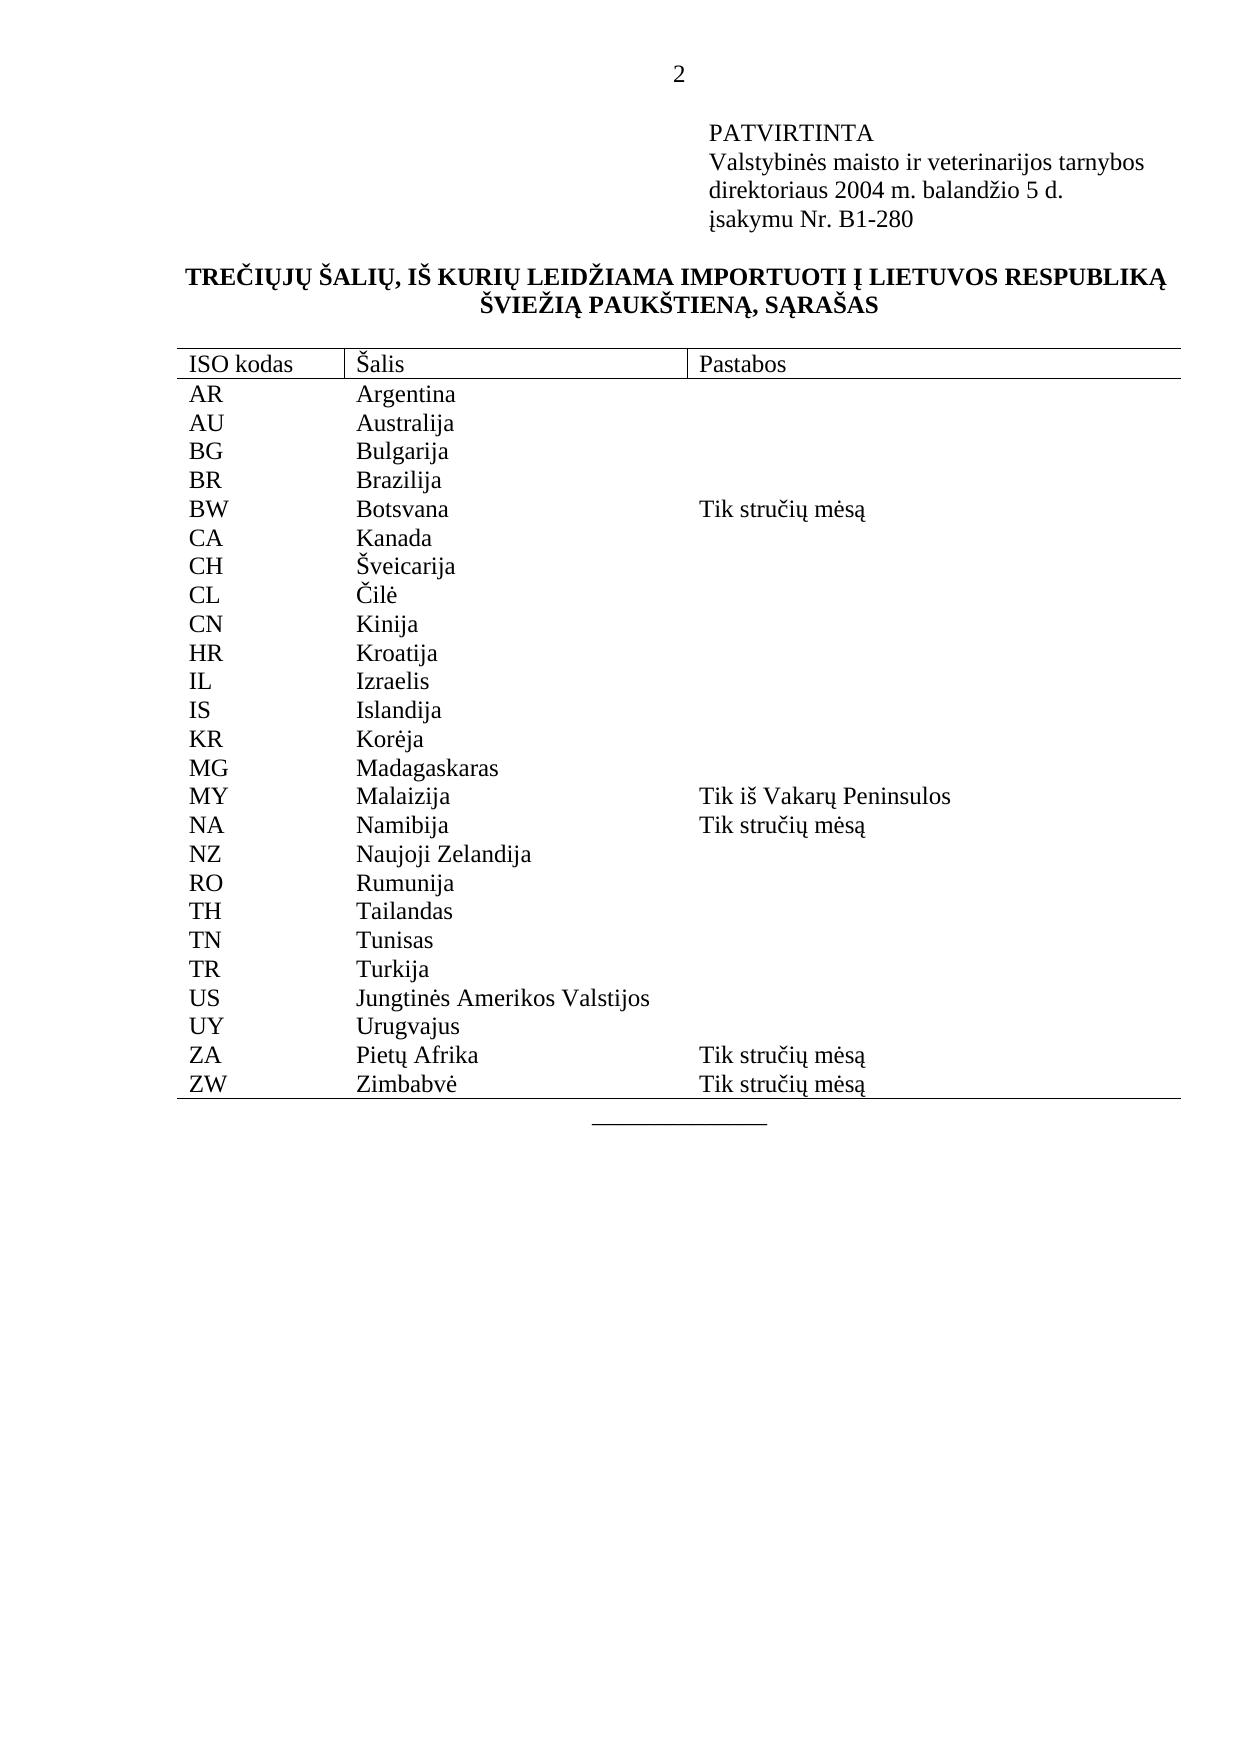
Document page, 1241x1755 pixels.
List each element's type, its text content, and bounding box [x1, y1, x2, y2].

table_cell Pietų Afrika [345, 1040, 688, 1069]
table_cell AU [177, 408, 344, 436]
table_cell [688, 379, 1181, 408]
table_cell HR [177, 638, 344, 666]
table_cell [688, 724, 1181, 753]
table_cell AR [177, 379, 344, 408]
table_cell [688, 954, 1181, 983]
table_cell Bulgarija [345, 436, 688, 465]
table_cell Urugvajus [345, 1011, 688, 1040]
table_cell NA [177, 810, 344, 839]
text direktoriaus 2004 m. balandžio 5 d. [177, 176, 1181, 204]
table_cell [688, 983, 1181, 1011]
table_cell CA [177, 523, 344, 551]
table_cell Korėja [345, 724, 688, 753]
table_cell [688, 896, 1181, 925]
table_cell US [177, 983, 344, 1011]
table_cell MG [177, 753, 344, 781]
table_header Šalis [345, 349, 687, 378]
table_cell [688, 695, 1181, 724]
table_cell Tik iš Vakarų Peninsulos [688, 781, 1181, 810]
table_cell UY [177, 1011, 344, 1040]
table_cell [688, 839, 1181, 868]
table_cell [688, 551, 1181, 580]
text ______________ [177, 1099, 1181, 1127]
table_cell Jungtinės Amerikos Valstijos [345, 983, 688, 1011]
table_cell [688, 638, 1181, 666]
table_cell Tik stručių mėsą [688, 810, 1181, 839]
table_cell [688, 1011, 1181, 1040]
table_cell Tik stručių mėsą [688, 1069, 1181, 1098]
table_cell IL [177, 666, 344, 695]
table_cell Turkija [345, 954, 688, 983]
table_cell [688, 925, 1181, 954]
table_cell [688, 465, 1181, 494]
text ŠVIEŽIĄ PAUKŠTIENĄ, SĄRAŠas [177, 291, 1181, 319]
table_cell CN [177, 609, 344, 638]
table_cell Čilė [345, 580, 688, 609]
table_cell MY [177, 781, 344, 810]
table_cell ZW [177, 1069, 344, 1098]
table_cell [688, 408, 1181, 436]
table_cell Botsvana [345, 494, 688, 523]
table_cell BG [177, 436, 344, 465]
table_cell [688, 753, 1181, 781]
text PATVIRTINTA [177, 118, 1181, 147]
table_cell Kanada [345, 523, 688, 551]
table_cell Tunisas [345, 925, 688, 954]
table_cell CL [177, 580, 344, 609]
table_cell Rumunija [345, 868, 688, 896]
table_cell Tik stručių mėsą [688, 1040, 1181, 1069]
table_cell Malaizija [345, 781, 688, 810]
table_cell Islandija [345, 695, 688, 724]
table_cell RO [177, 868, 344, 896]
table_cell ZA [177, 1040, 344, 1069]
table_cell Kinija [345, 609, 688, 638]
table_cell Kroatija [345, 638, 688, 666]
table_cell Naujoji Zelandija [345, 839, 688, 868]
table_cell TR [177, 954, 344, 983]
table_cell Izraelis [345, 666, 688, 695]
table_cell [688, 868, 1181, 896]
table_cell Argentina [345, 379, 688, 408]
table_cell BR [177, 465, 344, 494]
table_cell Madagaskaras [345, 753, 688, 781]
table_cell [688, 609, 1181, 638]
table_cell KR [177, 724, 344, 753]
table_cell Tik stručių mėsą [688, 494, 1181, 523]
table_cell [688, 523, 1181, 551]
table_cell Tailandas [345, 896, 688, 925]
table_cell Australija [345, 408, 688, 436]
table_header ISO kodas [177, 349, 344, 378]
table_cell TH [177, 896, 344, 925]
table_cell IS [177, 695, 344, 724]
table_cell BW [177, 494, 344, 523]
table_cell [688, 580, 1181, 609]
table_cell Namibija [345, 810, 688, 839]
text įsakymu Nr. B1-280 [177, 204, 1181, 233]
table_cell CH [177, 551, 344, 580]
table_cell Zimbabvė [345, 1069, 688, 1098]
table_cell NZ [177, 839, 344, 868]
table_header Pastabos [688, 349, 1181, 378]
table_cell [688, 666, 1181, 695]
table_cell Šveicarija [345, 551, 688, 580]
table_cell Brazilija [345, 465, 688, 494]
text Valstybinės maisto ir veterinarijos tarnybos [177, 147, 1181, 176]
table_cell [688, 436, 1181, 465]
table_cell TN [177, 925, 344, 954]
text TREČIŲJŲ ŠALIŲ, IŠ KURIŲ LEIDŽIAMA IMPORTUOTI Į LIETUVOS Respubliką [177, 262, 1181, 291]
